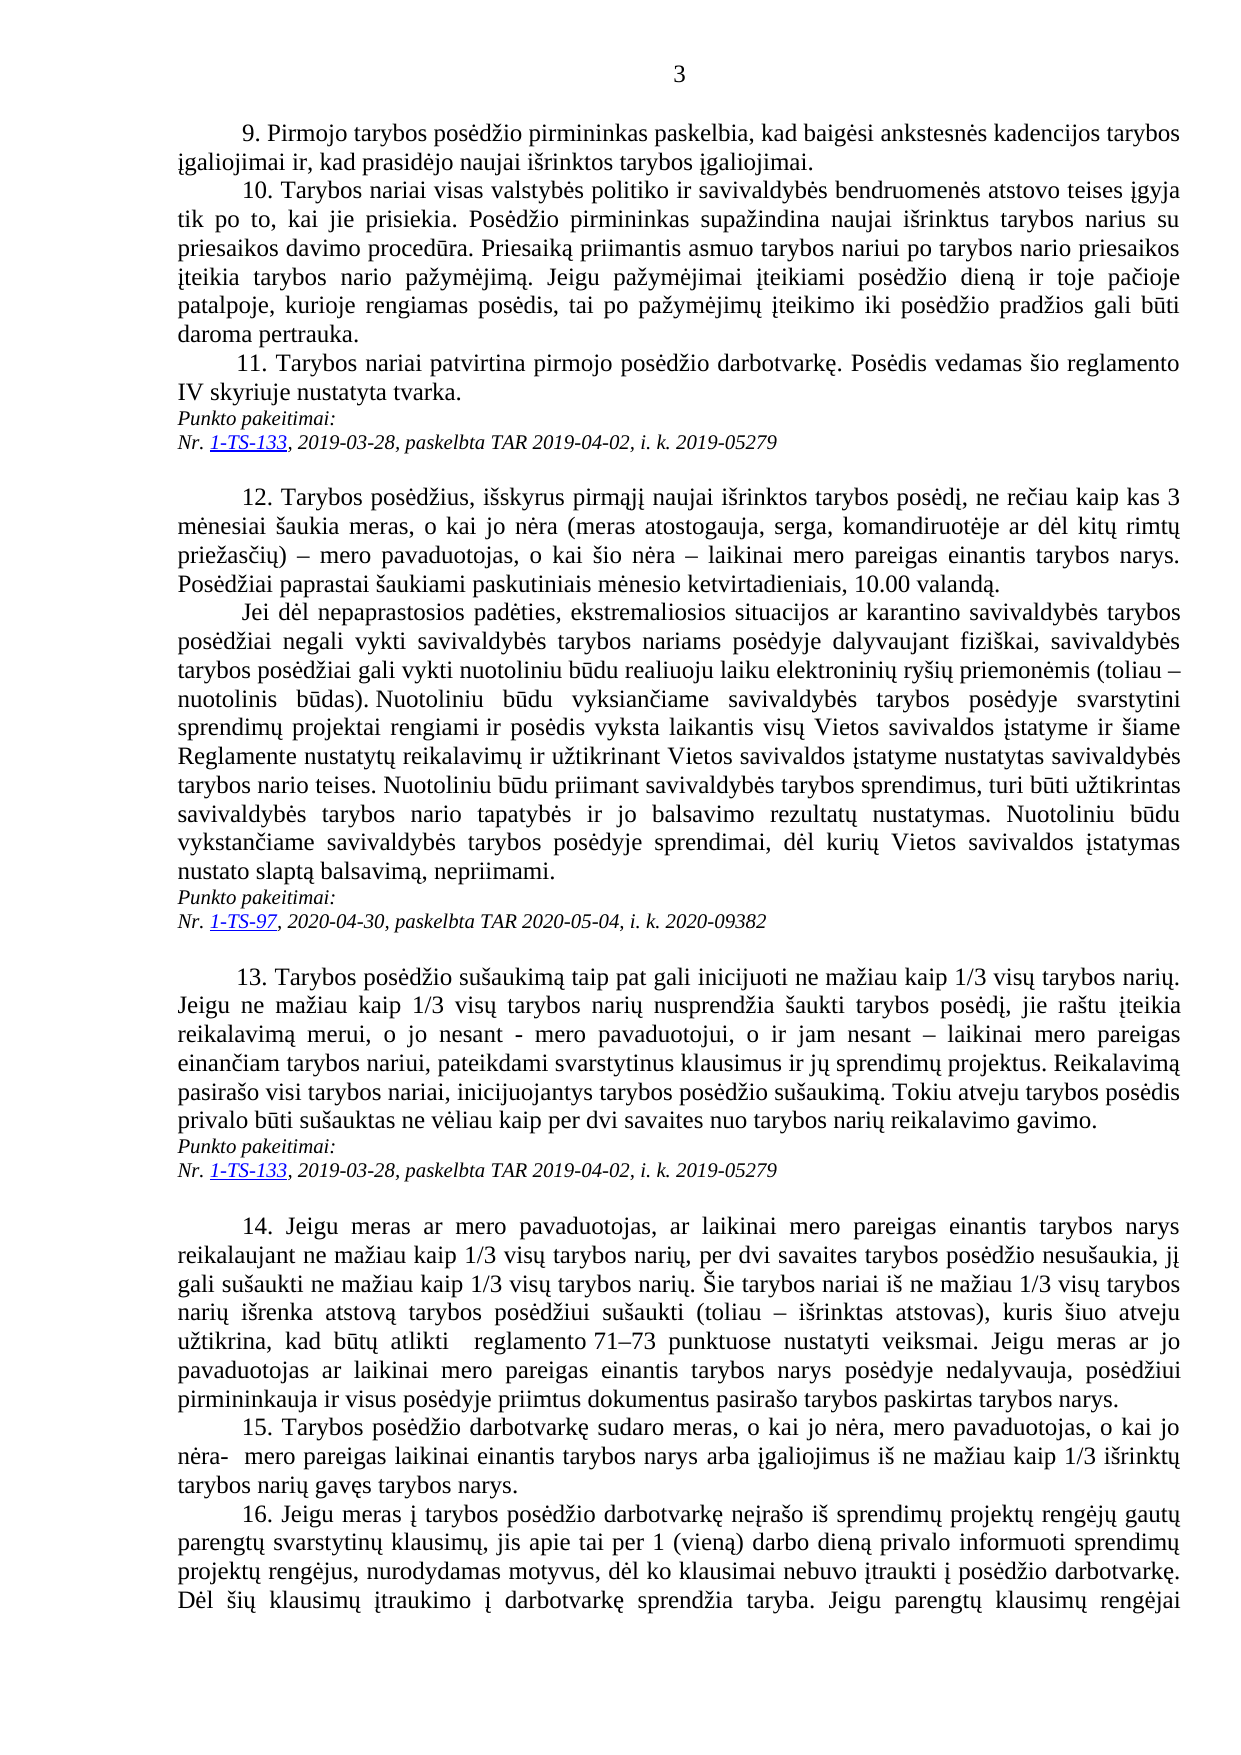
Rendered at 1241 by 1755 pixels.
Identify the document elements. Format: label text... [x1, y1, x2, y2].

text Jei dėl nepaprastosios padėties, ekstremaliosios situacijos ar karantino savivaldybės tarybos posėdžiai negali vykti savivaldybės tarybos nariams posėdyje dalyvaujant fiziškai, savivaldybės tarybos posėdžiai gali vykti nuotoliniu būdu realiuoju laiku elektroninių ryšių priemonėmis (toliau – nuotolinis būdas). Nuotoliniu būdu vyksiančiame savivaldybės tarybos posėdyje svarstytini sprendimų projektai rengiami ir posėdis vyksta laikantis visų Vietos savivaldos įstatyme ir šiame Reglamente nustatytų reikalavimų ir užtikrinant Vietos savivaldos įstatyme nustatytas savivaldybės tarybos nario teises. Nuotoliniu būdu priimant savivaldybės tarybos sprendimus, turi būti užtikrintas savivaldybės tarybos nario tapatybės ir jo balsavimo rezultatų nustatymas. Nuotoliniu būdu vykstančiame savivaldybės tarybos posėdyje sprendimai, dėl kurių Vietos savivaldos įstatymas nustato slaptą balsavimą, nepriimami. [177, 597, 1181, 885]
text Nr. 1-TS-97, 2020-04-30, paskelbta TAR 2020-05-04, i. k. 2020-09382 [177, 909, 1181, 933]
text 10. Tarybos nariai visas valstybės politiko ir savivaldybės bendruomenės atstovo teises įgyja tik po to, kai jie prisiekia. Posėdžio pirmininkas supažindina naujai išrinktus tarybos narius su priesaikos davimo procedūra. Priesaiką priimantis asmuo tarybos nariui po tarybos nario priesaikos įteikia tarybos nario pažymėjimą. Jeigu pažymėjimai įteikiami posėdžio dieną ir toje pačioje patalpoje, kurioje rengiamas posėdis, tai po pažymėjimų įteikimo iki posėdžio pradžios gali būti daroma pertrauka. [177, 176, 1181, 348]
text 11. Tarybos nariai patvirtina pirmojo posėdžio darbotvarkę. Posėdis vedamas šio reglamento IV skyriuje nustatyta tvarka. [177, 348, 1181, 406]
text Nr. 1-TS-133, 2019-03-28, paskelbta TAR 2019-04-02, i. k. 2019-05279 [177, 1158, 1181, 1182]
text 13. Tarybos posėdžio sušaukimą taip pat gali inicijuoti ne mažiau kaip 1/3 visų tarybos narių. Jeigu ne mažiau kaip 1/3 visų tarybos narių nusprendžia šaukti tarybos posėdį, jie raštu įteikia reikalavimą merui, o jo nesant - mero pavaduotojui, o ir jam nesant – laikinai mero pareigas einančiam tarybos nariui, pateikdami svarstytinus klausimus ir jų sprendimų projektus. Reikalavimą pasirašo visi tarybos nariai, inicijuojantys tarybos posėdžio sušaukimą. Tokiu atveju tarybos posėdis privalo būti sušauktas ne vėliau kaip per dvi savaites nuo tarybos narių reikalavimo gavimo. [177, 962, 1181, 1134]
text 15. Tarybos posėdžio darbotvarkę sudaro meras, o kai jo nėra, mero pavaduotojas, o kai jo nėra- mero pareigas laikinai einantis tarybos narys arba įgaliojimus iš ne mažiau kaip 1/3 išrinktų tarybos narių gavęs tarybos narys. [177, 1412, 1181, 1499]
text Punkto pakeitimai: [177, 885, 1181, 909]
text 12. Tarybos posėdžius, išskyrus pirmąjį naujai išrinktos tarybos posėdį, ne rečiau kaip kas 3 mėnesiai šaukia meras, o kai jo nėra (meras atostogauja, serga, komandiruotėje ar dėl kitų rimtų priežasčių) – mero pavaduotojas, o kai šio nėra – laikinai mero pareigas einantis tarybos narys. Posėdžiai paprastai šaukiami paskutiniais mėnesio ketvirtadieniais, 10.00 valandą. [177, 482, 1181, 597]
text Nr. 1-TS-133, 2019-03-28, paskelbta TAR 2019-04-02, i. k. 2019-05279 [177, 430, 1181, 454]
text 9. Pirmojo tarybos posėdžio pirmininkas paskelbia, kad baigėsi ankstesnės kadencijos tarybos įgaliojimai ir, kad prasidėjo naujai išrinktos tarybos įgaliojimai. [177, 118, 1181, 176]
text Punkto pakeitimai: [177, 406, 1181, 430]
text Punkto pakeitimai: [177, 1134, 1181, 1158]
text 16. Jeigu meras į tarybos posėdžio darbotvarkę neįrašo iš sprendimų projektų rengėjų gautų parengtų svarstytinų klausimų, jis apie tai per 1 (vieną) darbo dieną privalo informuoti sprendimų projektų rengėjus, nurodydamas motyvus, dėl ko klausimai nebuvo įtraukti į posėdžio darbotvarkę. Dėl šių klausimų įtraukimo į darbotvarkę sprendžia taryba. Jeigu parengtų klausimų rengėjai [177, 1499, 1181, 1614]
text 14. Jeigu meras ar mero pavaduotojas, ar laikinai mero pareigas einantis tarybos narys reikalaujant ne mažiau kaip 1/3 visų tarybos narių, per dvi savaites tarybos posėdžio nesušaukia, jį gali sušaukti ne mažiau kaip 1/3 visų tarybos narių. Šie tarybos nariai iš ne mažiau 1/3 visų tarybos narių išrenka atstovą tarybos posėdžiui sušaukti (toliau – išrinktas atstovas), kuris šiuo atveju užtikrina, kad būtų atlikti reglamento 71–73 punktuose nustatyti veiksmai. Jeigu meras ar jo pavaduotojas ar laikinai mero pareigas einantis tarybos narys posėdyje nedalyvauja, posėdžiui pirmininkauja ir visus posėdyje priimtus dokumentus pasirašo tarybos paskirtas tarybos narys. [177, 1211, 1181, 1412]
